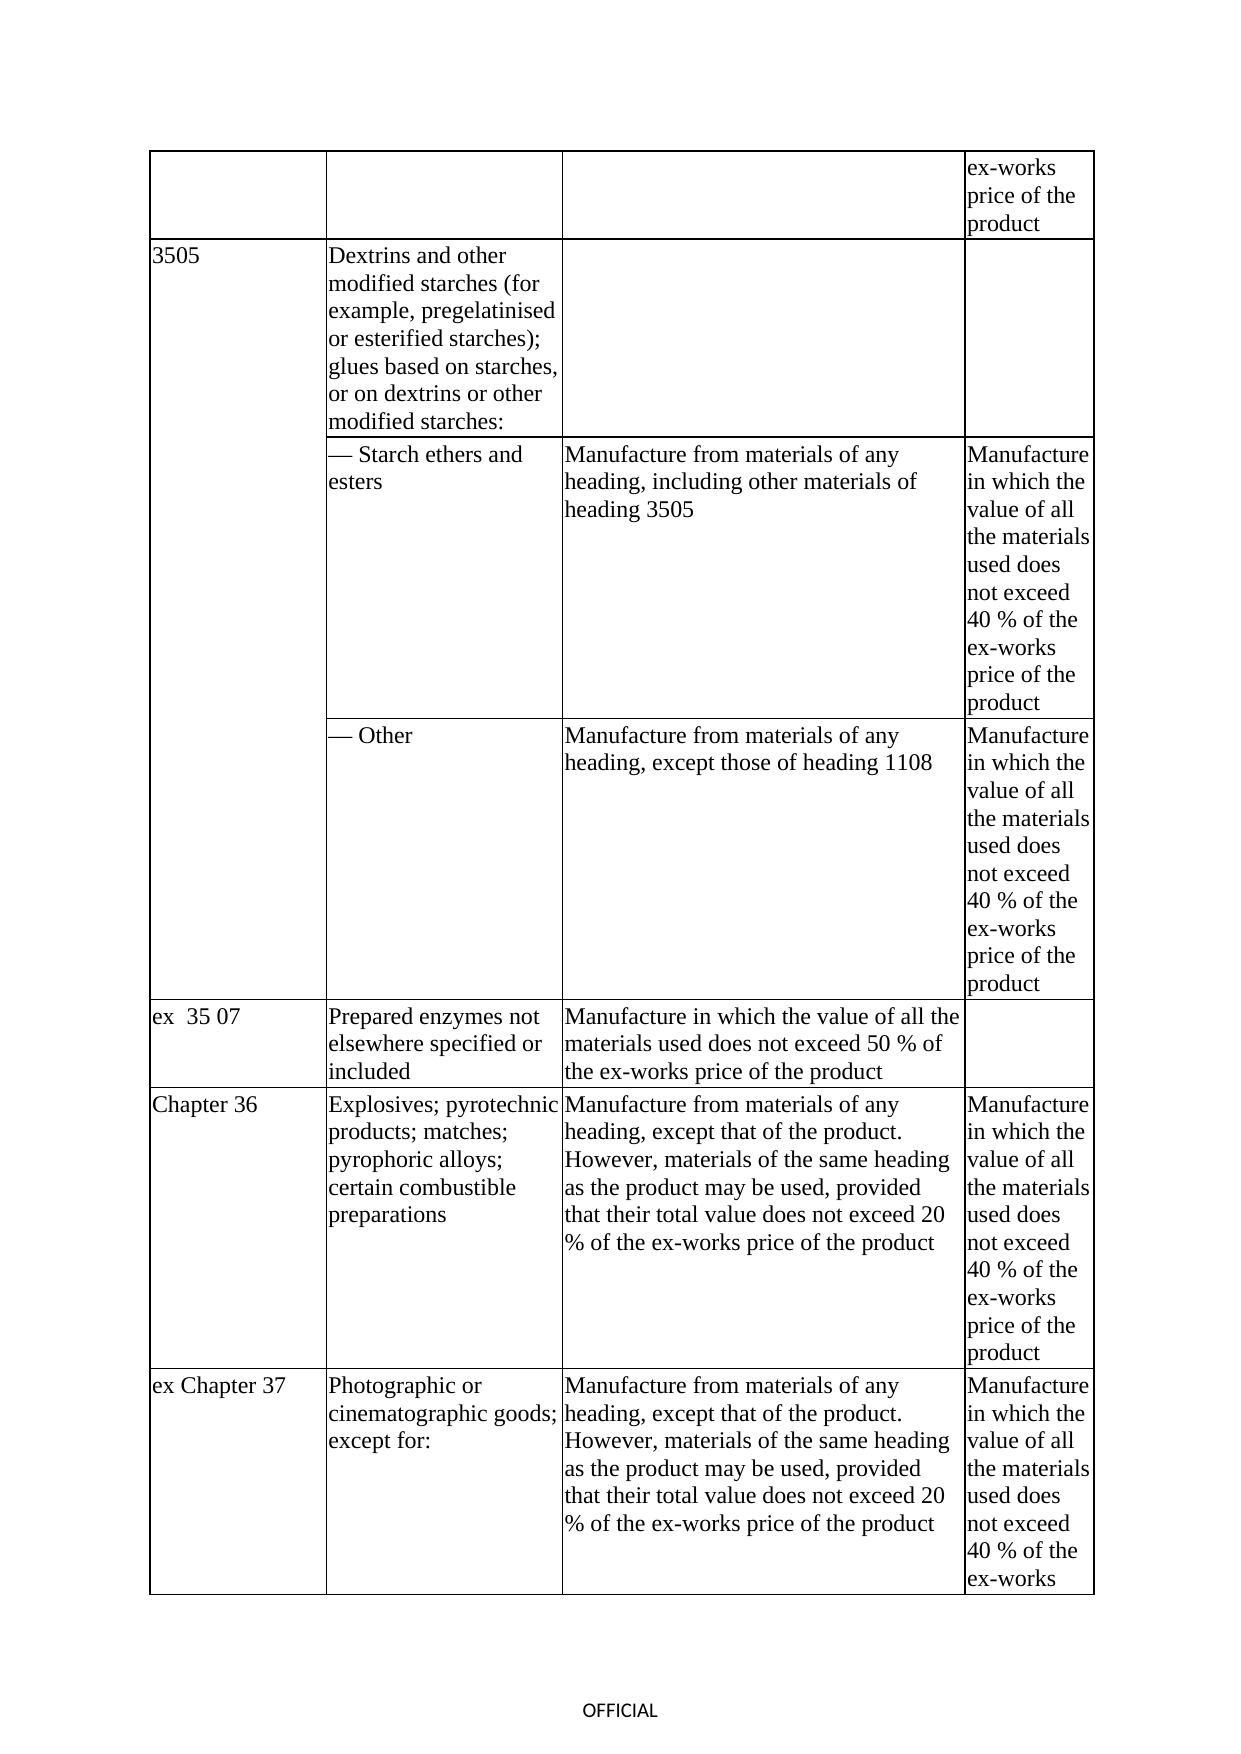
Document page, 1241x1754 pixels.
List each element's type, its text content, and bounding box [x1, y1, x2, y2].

table_cell [966, 240, 1093, 436]
table_cell Dextrins and other modified starches (for example, pregelatinised or esterified starches); glues based on starches, or on dextrins or other modified starches: [327, 240, 562, 436]
table_cell [563, 240, 964, 436]
table_cell Manufacture from materials of any heading, including other materials of heading 3505 [563, 438, 964, 717]
table_cell Manufacture from materials of any heading, except that of the product. However, materials of the same heading as the product may be used, provided that their total value does not exceed 20 % of the ex-works price of the product [563, 1088, 964, 1368]
table_cell Prepared enzymes not elsewhere specified or included [327, 1000, 562, 1086]
table_cell Manufacture in which the value of all the materials used does not exceed 40 % of the ex-works price of the product [966, 1088, 1093, 1368]
table_cell Manufacture in which the value of all the materials used does not exceed 50 % of the ex-works price of the product [563, 1000, 964, 1086]
table_cell [151, 152, 326, 238]
table_cell Photographic or cinematographic goods; except for: [327, 1369, 562, 1593]
table_cell — Other [327, 719, 562, 998]
table_cell Manufacture from materials of any heading, except those of heading 1108 [563, 719, 964, 998]
table_cell Manufacture from materials of any heading, except that of the product. However, materials of the same heading as the product may be used, provided that their total value does not exceed 20 % of the ex-works price of the product [563, 1369, 964, 1593]
table_cell Chapter 36 [151, 1088, 326, 1368]
table_cell ex 35 07 [151, 1000, 326, 1086]
table_cell [966, 1000, 1093, 1086]
table_cell ex-works price of the product [966, 152, 1093, 238]
table_cell — Starch ethers and esters [327, 438, 562, 717]
table_cell Manufacture in which the value of all the materials used does not exceed 40 % of the ex-works price of the product [966, 719, 1093, 998]
table_cell [327, 152, 562, 238]
table_cell Manufacture in which the value of all the materials used does not exceed 40 % of the ex-works [966, 1369, 1093, 1593]
table_cell [563, 152, 964, 238]
table_cell 3505 [151, 240, 326, 998]
table_cell Manufacture in which the value of all the materials used does not exceed 40 % of the ex-works price of the product [966, 438, 1093, 717]
table_cell ex Chapter 37 [151, 1369, 326, 1593]
table_cell Explosives; pyrotechnic products; matches; pyrophoric alloys; certain combustible preparations [327, 1088, 562, 1368]
